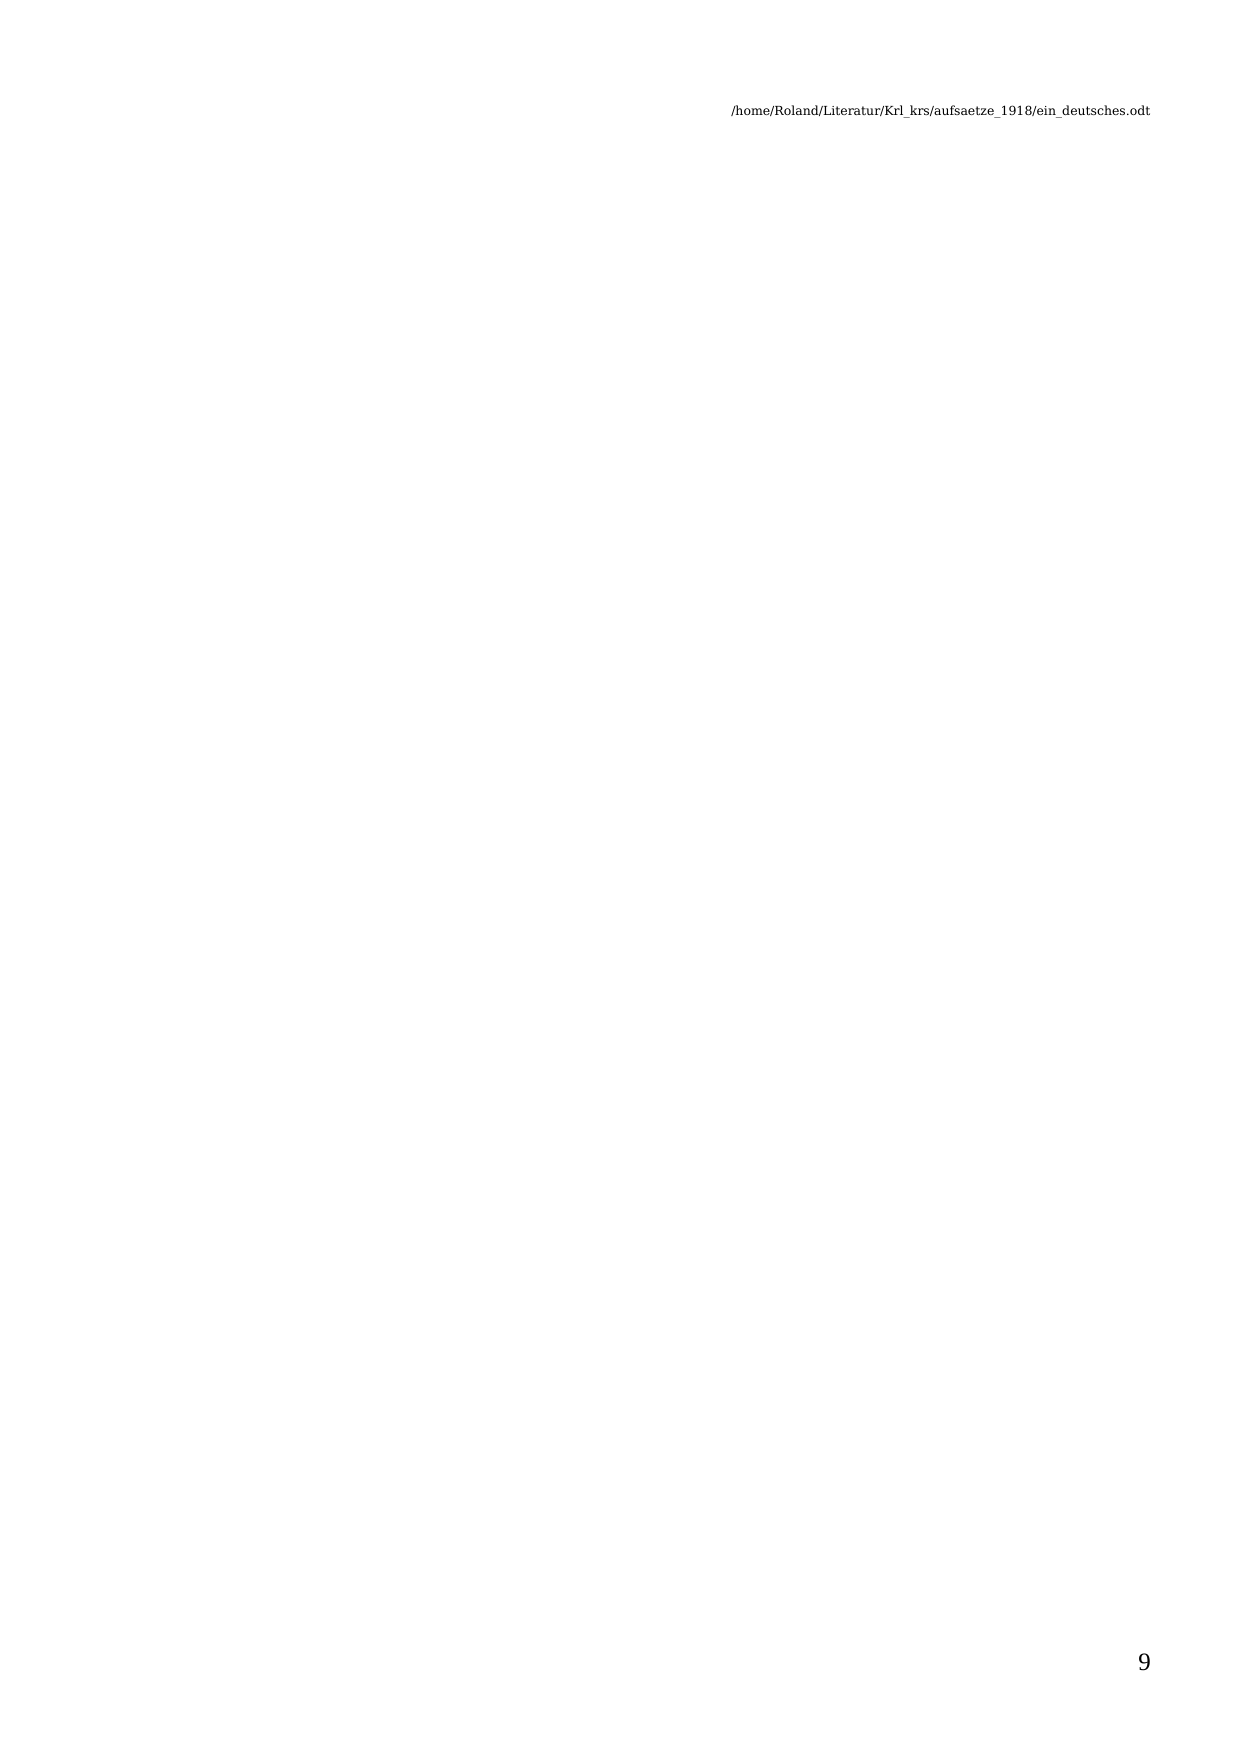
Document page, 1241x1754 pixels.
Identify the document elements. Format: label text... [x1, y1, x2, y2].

text /home/Roland/Literatur/Krl_krs/aufsaetze_1918/ein_deutsches.odt [150, 104, 1151, 119]
